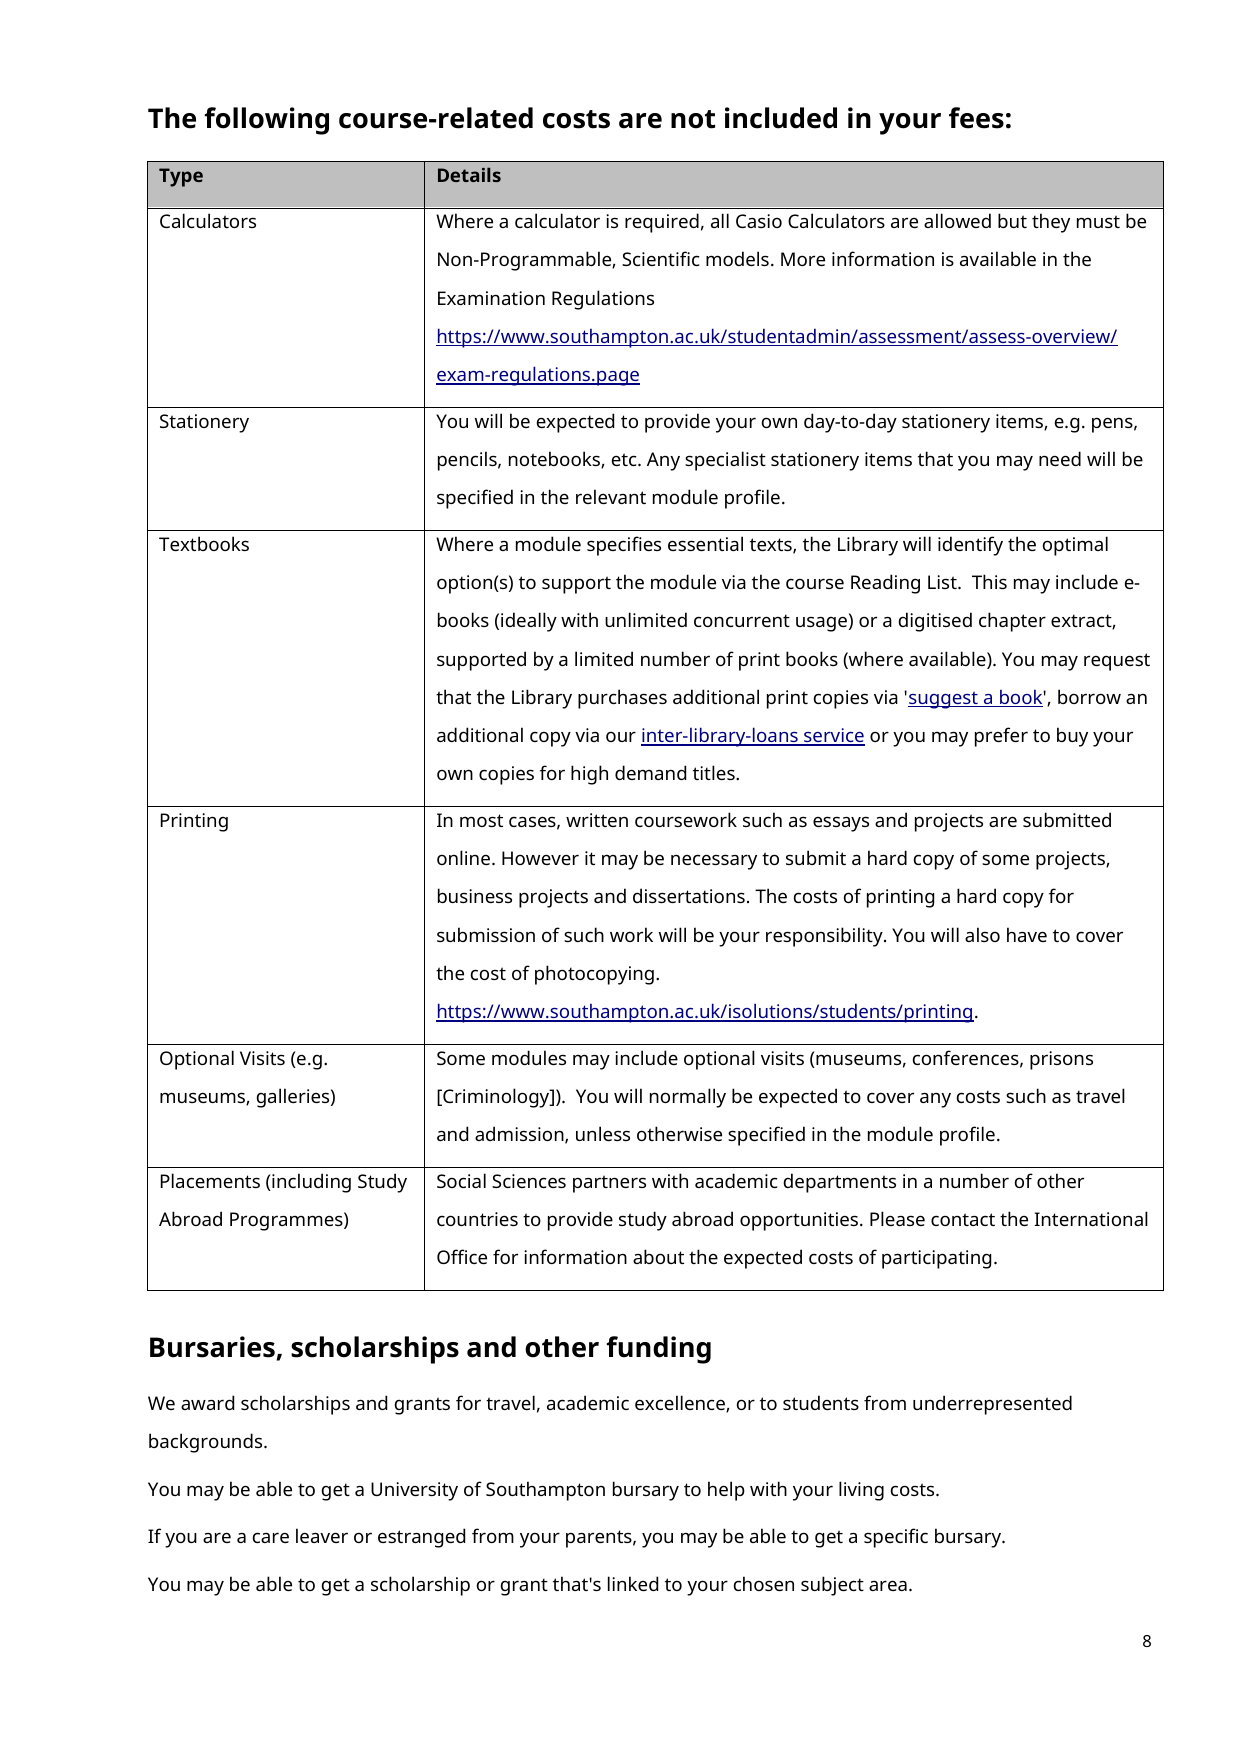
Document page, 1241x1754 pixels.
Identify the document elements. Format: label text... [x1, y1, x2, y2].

table_header Type [148, 162, 424, 207]
table_cell You will be expected to provide your own day-to-day stationery items, e.g. pens, pencils, notebooks, etc. Any specialist stationery items that you may need will be specified in the relevant module profile. [425, 408, 1163, 530]
table_cell Stationery [148, 408, 424, 530]
table_cell Where a module specifies essential texts, the Library will identify the optimal option(s) to support the module via the course Reading List. This may include e-books (ideally with unlimited concurrent usage) or a digitised chapter extract, supported by a limited number of print books (where available). You may request that the Library purchases additional print copies via 'suggest a book', borrow an additional copy via our inter-library-loans service or you may prefer to buy your own copies for high demand titles. [425, 531, 1163, 806]
text We award scholarships and grants for travel, academic excellence, or to students from underrepresented backgrounds. [148, 1390, 1152, 1454]
table_cell Optional Visits (e.g. museums, galleries) [148, 1045, 424, 1167]
table_cell In most cases, written coursework such as essays and projects are submitted online. However it may be necessary to submit a hard copy of some projects, business projects and dissertations. The costs of printing a hard copy for submission of such work will be your responsibility. You will also have to cover the cost of photocopying. https://www.southampton.ac.uk/isolutions/students/printing. [425, 807, 1163, 1044]
table_cell Printing [148, 807, 424, 1044]
table_cell Calculators [148, 209, 424, 407]
text You may be able to get a University of Southampton bursary to help with your living costs. [148, 1476, 1152, 1502]
table_cell Textbooks [148, 531, 424, 806]
subtitle The following course-related costs are not included in your fees: [148, 99, 1152, 136]
subtitle Bursaries, scholarships and other funding [148, 1329, 1152, 1366]
text If you are a care leaver or estranged from your parents, you may be able to get a specific bursary. [148, 1524, 1152, 1549]
table_cell Where a calculator is required, all Casio Calculators are allowed but they must be Non-Programmable, Scientific models. More information is available in the Examination Regulations https://www.southampton.ac.uk/studentadmin/assessment/assess-overview/exam-regulations.page [425, 209, 1163, 407]
table_cell Social Sciences partners with academic departments in a number of other countries to provide study abroad opportunities. Please contact the International Office for information about the expected costs of participating. [425, 1168, 1163, 1290]
text You may be able to get a scholarship or grant that's linked to your chosen subject area. [148, 1571, 1152, 1597]
table_header Details [425, 162, 1163, 207]
table_cell Placements (including Study Abroad Programmes) [148, 1168, 424, 1290]
table_cell Some modules may include optional visits (museums, conferences, prisons [Criminology]). You will normally be expected to cover any costs such as travel and admission, unless otherwise specified in the module profile. [425, 1045, 1163, 1167]
